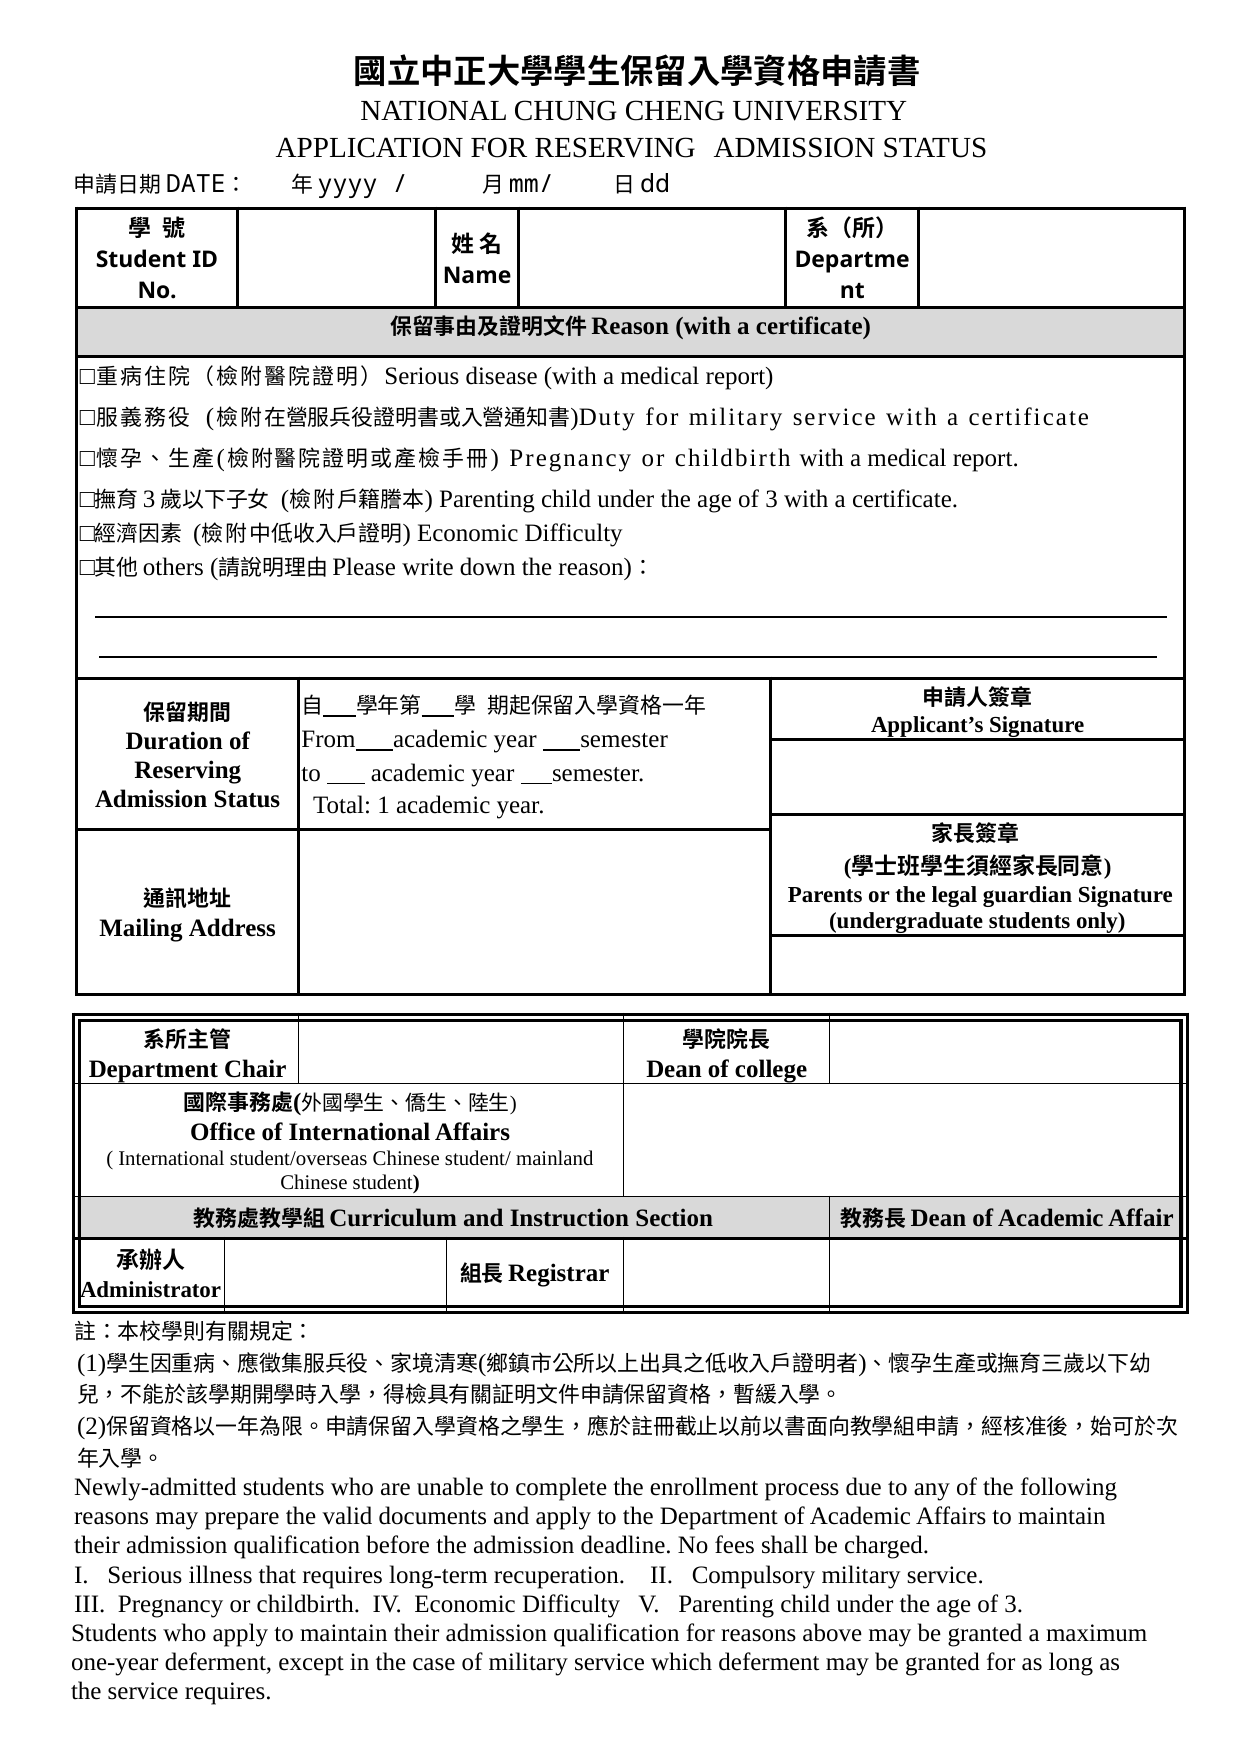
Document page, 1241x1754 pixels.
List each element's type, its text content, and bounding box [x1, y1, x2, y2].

text NATIONAL CHUNG CHENG UNIVERSITY [118, 93, 1156, 126]
text III. Pregnancy or childbirth. IV. Economic Difficulty V. Parenting child under the age of 3. [74, 1589, 1181, 1618]
text 申請日期DATE： 年yyyy / 月mm/ 日dd [74, 166, 1152, 200]
table_cell [300, 831, 769, 992]
text I. Serious illness that requires long-term recuperation. II. Compulsory military service. [74, 1560, 1181, 1589]
text Newly-admitted students who are unable to complete the enrollment process due to any of the following [74, 1472, 1181, 1501]
table_header [920, 210, 1183, 306]
table_cell 承辦人Administrator [81, 1240, 224, 1304]
table_cell 國際事務處(外國學生、僑生、陸生) Office of International Affairs ( International student/overseas Chinese student/ mainland Chinese student) [81, 1084, 623, 1196]
text 註：本校學則有關規定： [74, 1314, 1181, 1346]
table_cell 申請人簽章 Applicant’s Signature [772, 680, 1183, 738]
table_header 學 號 Student ID No. [78, 210, 236, 306]
table_cell [225, 1240, 446, 1304]
table_cell [77, 996, 1184, 1013]
table_cell 組長Registrar [447, 1240, 623, 1304]
text (1)學生因重病、應徵集服兵役、家境清寒(鄉鎮市公所以上出具之低收入戶證明者)、懷孕生產或撫育三歲以下幼兒，不能於該學期開學時入學，得檢具有關証明文件申請保留資格，暫緩入學。 [77, 1346, 1152, 1409]
text Students who apply to maintain their admission qualification for reasons above may be granted a maximum one-year deferment, except in the case of military service which deferment may be granted for as long as the service requires. [71, 1618, 1152, 1706]
text reasons may prepare the valid documents and apply to the Department of Academic Affairs to maintain [74, 1501, 1181, 1531]
table_cell 教務處教學組Curriculum and Instruction Section [81, 1197, 829, 1237]
table_cell 家長簽章 (學士班學生須經家長同意) Parents or the legal guardian Signature (undergraduate students only) [772, 816, 1183, 934]
table_cell 學院院長 Dean of college [624, 1022, 829, 1082]
table_header 姓 名Name [437, 210, 517, 306]
text 國立中正大學學生保留入學資格申請書 [118, 44, 1156, 93]
text (2)保留資格以一年為限。申請保留入學資格之學生，應於註冊截止以前以書面向教學組申請，經核准後，始可於次年入學。 [77, 1409, 1181, 1472]
table_cell [299, 1022, 623, 1082]
table_cell □重病住院（檢附醫院證明）Serious disease (with a medical report) □服義務役 (檢附在營服兵役證明書或入營通知書)Duty for military service with a certificate □懷孕、生產(檢附醫院證明或產檢手冊) Pregnancy or childbirth with a medical report. □撫育3歲以下子女 (檢附戶籍謄本) Parenting child under the age of 3 with a certificate. □經濟因素 (檢附中低收入戶證明) Economic Difficulty □其他others (請說明理由Please write down the reason)： [78, 358, 1183, 677]
table_header [239, 210, 434, 306]
table_cell [830, 1022, 1179, 1082]
table_cell [830, 1016, 1184, 1082]
table_cell 通訊地址 Mailing Address [78, 831, 297, 992]
table_cell [772, 937, 1183, 992]
table_cell [624, 1240, 829, 1304]
table_cell 保留事由及證明文件Reason (with a certificate) [78, 309, 1183, 355]
table_cell 系所主管 Department Chair [77, 1016, 298, 1082]
table_cell 自 學年第 學 期起保留入學資格一年 From academic year semester to academic year semester. Total: 1 academic year. [300, 680, 769, 828]
text APPLICATION FOR RESERVING ADMISSION STATUS [118, 126, 1152, 166]
text their admission qualification before the admission deadline. No fees shall be charged. [74, 1531, 1181, 1560]
table_header [520, 210, 784, 306]
table_cell [830, 1240, 1179, 1304]
table_cell [772, 741, 1183, 813]
table_cell 保留期間 Duration of Reserving Admission Status [78, 680, 297, 828]
table_header 系（所） Department [787, 210, 917, 306]
table_cell [624, 1084, 1179, 1196]
table_cell 教務長Dean of Academic Affair [830, 1197, 1179, 1237]
